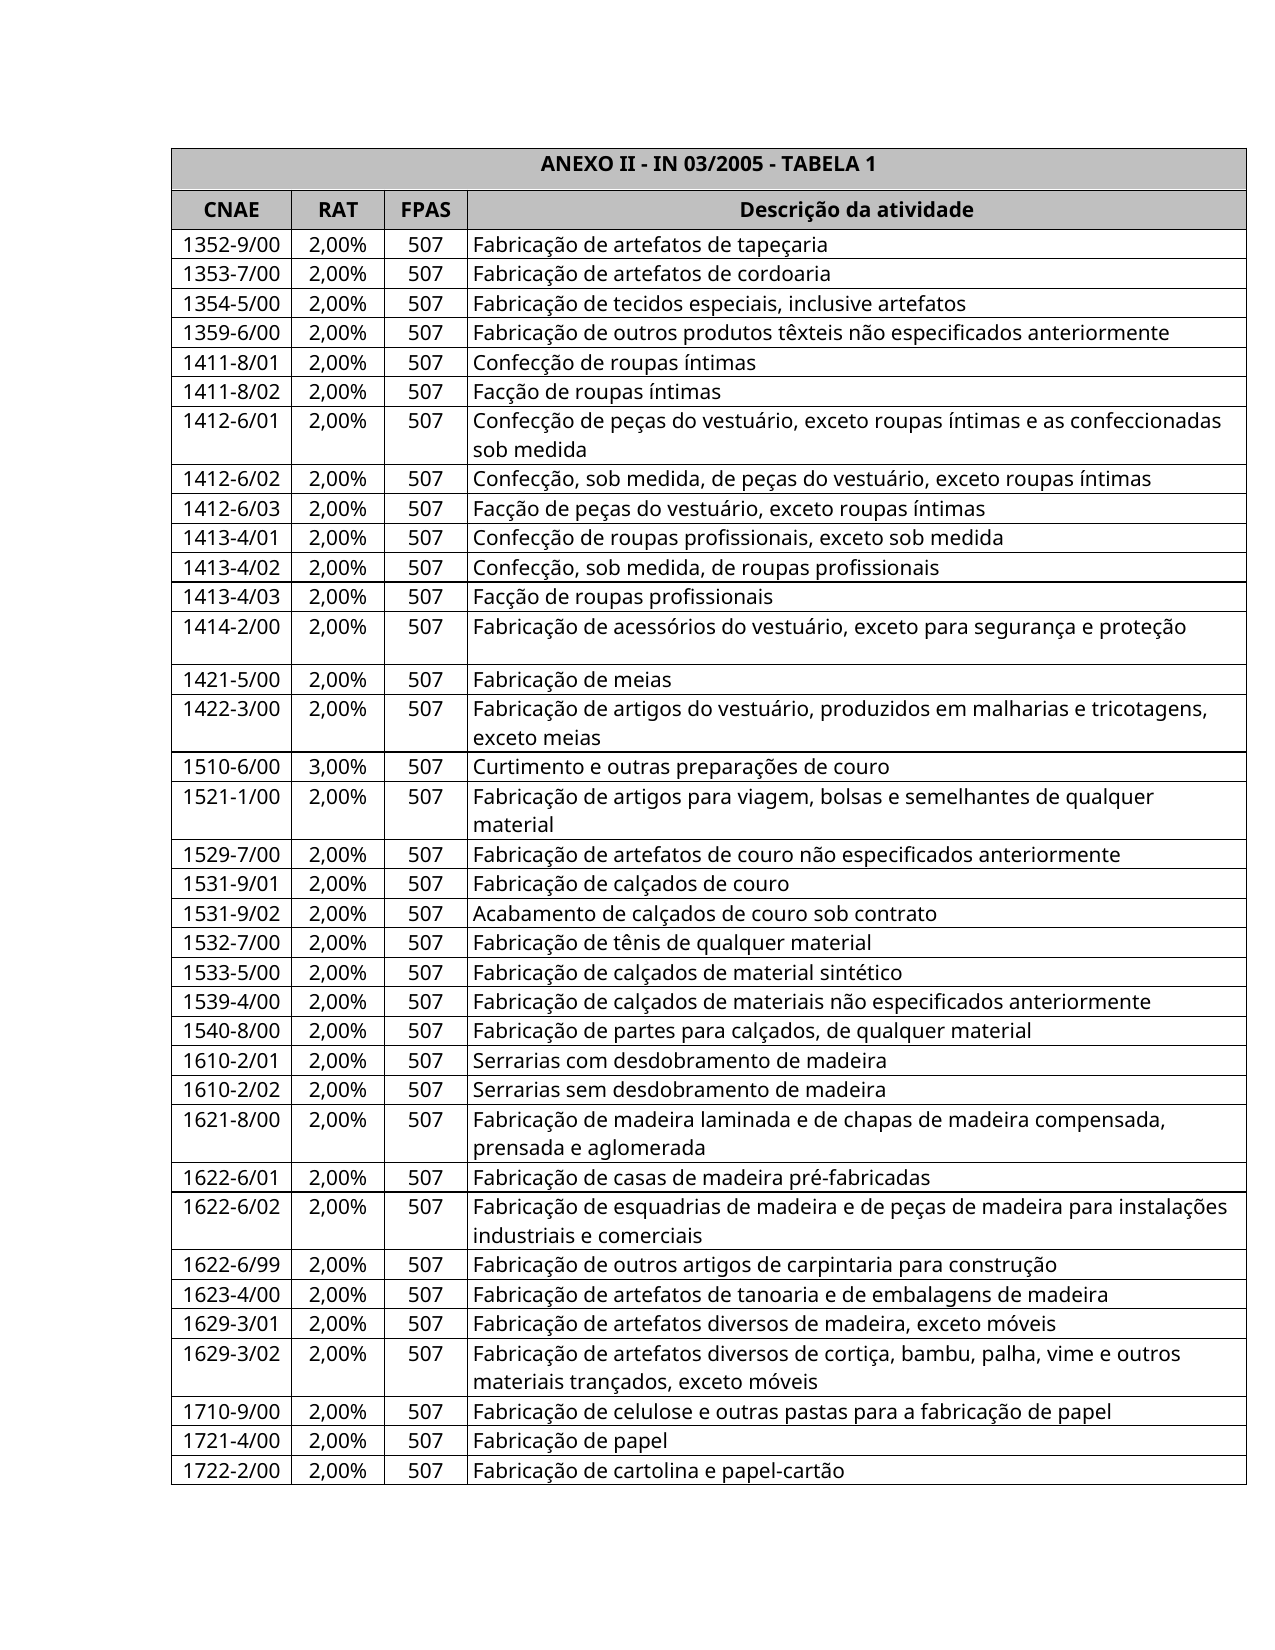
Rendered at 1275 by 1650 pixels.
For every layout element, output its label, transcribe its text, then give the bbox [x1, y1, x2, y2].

table_cell 2,00% [292, 377, 384, 406]
table_cell 1353-7/00 [172, 259, 291, 288]
table_cell 2,00% [292, 695, 384, 751]
table_cell 2,00% [292, 1105, 384, 1162]
table_cell 507 [385, 377, 467, 406]
table_cell 507 [385, 1280, 467, 1308]
table_cell 507 [385, 782, 467, 839]
table_cell 2,00% [292, 1076, 384, 1104]
table_cell Fabricação de artefatos diversos de madeira, exceto móveis [468, 1309, 1246, 1338]
table_cell Fabricação de tecidos especiais, inclusive artefatos [468, 289, 1246, 317]
table_cell 507 [385, 665, 467, 693]
table_cell 2,00% [292, 289, 384, 317]
table_cell 1629-3/01 [172, 1309, 291, 1338]
table_cell Confecção de roupas profissionais, exceto sob medida [468, 524, 1246, 552]
table_cell 1629-3/02 [172, 1339, 291, 1396]
table_cell 1413-4/02 [172, 553, 291, 581]
table_cell 2,00% [292, 869, 384, 898]
table_cell 2,00% [292, 987, 384, 1016]
table_cell Fabricação de celulose e outras pastas para a fabricação de papel [468, 1397, 1246, 1425]
table_cell Fabricação de casas de madeira pré-fabricadas [468, 1163, 1246, 1191]
table_cell 2,00% [292, 318, 384, 347]
table_cell 1622-6/02 [172, 1193, 291, 1249]
table_cell Serrarias sem desdobramento de madeira [468, 1076, 1246, 1104]
table_cell Fabricação de artigos para viagem, bolsas e semelhantes de qualquer material [468, 782, 1246, 839]
table_cell Fabricação de outros produtos têxteis não especificados anteriormente [468, 318, 1246, 347]
table_cell 1539-4/00 [172, 987, 291, 1016]
table_cell 1531-9/02 [172, 899, 291, 927]
table_cell 1610-2/01 [172, 1046, 291, 1074]
table_cell Fabricação de artefatos diversos de cortiça, bambu, palha, vime e outros materiais trançados, exceto móveis [468, 1339, 1246, 1396]
table_cell 507 [385, 1397, 467, 1425]
table_cell Fabricação de madeira laminada e de chapas de madeira compensada, prensada e aglomerada [468, 1105, 1246, 1162]
table_cell 2,00% [292, 1017, 384, 1045]
table_cell Confecção, sob medida, de peças do vestuário, exceto roupas íntimas [468, 465, 1246, 493]
table_cell 507 [385, 987, 467, 1016]
table_cell 1510-6/00 [172, 753, 291, 781]
table_cell 3,00% [292, 753, 384, 781]
table_cell 2,00% [292, 1309, 384, 1338]
table_cell 507 [385, 494, 467, 522]
table_cell Serrarias com desdobramento de madeira [468, 1046, 1246, 1074]
table_cell Fabricação de papel [468, 1426, 1246, 1455]
table_cell 2,00% [292, 840, 384, 868]
table_cell 1422-3/00 [172, 695, 291, 751]
table_cell Fabricação de tênis de qualquer material [468, 928, 1246, 957]
table_cell 2,00% [292, 958, 384, 986]
table_cell 507 [385, 1339, 467, 1396]
table_cell 507 [385, 524, 467, 552]
table_cell 1529-7/00 [172, 840, 291, 868]
table_cell 2,00% [292, 1456, 384, 1484]
table_cell 1421-5/00 [172, 665, 291, 693]
table_cell 1412-6/03 [172, 494, 291, 522]
table_cell RAT [292, 191, 384, 229]
table_cell 2,00% [292, 524, 384, 552]
table_cell 1414-2/00 [172, 612, 291, 664]
table_cell 2,00% [292, 465, 384, 493]
table_cell 1412-6/02 [172, 465, 291, 493]
table_cell 507 [385, 318, 467, 347]
table_cell Fabricação de calçados de material sintético [468, 958, 1246, 986]
table_cell Fabricação de calçados de materiais não especificados anteriormente [468, 987, 1246, 1016]
table_cell 1610-2/02 [172, 1076, 291, 1104]
table_cell Fabricação de artigos do vestuário, produzidos em malharias e tricotagens, exceto meias [468, 695, 1246, 751]
table_cell 507 [385, 1250, 467, 1279]
table_cell Fabricação de calçados de couro [468, 869, 1246, 898]
table_cell 1623-4/00 [172, 1280, 291, 1308]
table_cell 1622-6/99 [172, 1250, 291, 1279]
table_cell Curtimento e outras preparações de couro [468, 753, 1246, 781]
table_cell 2,00% [292, 1250, 384, 1279]
table_cell Fabricação de cartolina e papel-cartão [468, 1456, 1246, 1484]
table_cell 1722-2/00 [172, 1456, 291, 1484]
table_cell Confecção, sob medida, de roupas profissionais [468, 553, 1246, 581]
table_cell 2,00% [292, 1280, 384, 1308]
table_cell 1359-6/00 [172, 318, 291, 347]
table_cell 2,00% [292, 899, 384, 927]
table_cell 507 [385, 407, 467, 463]
table_cell Fabricação de acessórios do vestuário, exceto para segurança e proteção [468, 612, 1246, 664]
table_cell Fabricação de partes para calçados, de qualquer material [468, 1017, 1246, 1045]
table_cell Facção de roupas profissionais [468, 583, 1246, 611]
table_cell Fabricação de artefatos de tapeçaria [468, 230, 1246, 258]
table_cell 2,00% [292, 1397, 384, 1425]
table_cell 507 [385, 1105, 467, 1162]
table_cell 2,00% [292, 1046, 384, 1074]
table_cell 1413-4/03 [172, 583, 291, 611]
table_cell 507 [385, 958, 467, 986]
table_cell 507 [385, 899, 467, 927]
table_cell 2,00% [292, 665, 384, 693]
table_cell Fabricação de artefatos de couro não especificados anteriormente [468, 840, 1246, 868]
table_cell 507 [385, 1017, 467, 1045]
table_cell 507 [385, 695, 467, 751]
table_cell 1531-9/01 [172, 869, 291, 898]
table_cell 2,00% [292, 1339, 384, 1396]
table_cell 2,00% [292, 553, 384, 581]
table_cell 2,00% [292, 1193, 384, 1249]
table_cell 2,00% [292, 230, 384, 258]
table_cell 1352-9/00 [172, 230, 291, 258]
table_cell 2,00% [292, 612, 384, 664]
table_cell 2,00% [292, 1163, 384, 1191]
table_cell 507 [385, 1076, 467, 1104]
table_cell 507 [385, 289, 467, 317]
table_cell 507 [385, 259, 467, 288]
table_cell 2,00% [292, 494, 384, 522]
table_cell Descrição da atividade [468, 191, 1246, 229]
table_cell 1621-8/00 [172, 1105, 291, 1162]
table_cell 507 [385, 1163, 467, 1191]
table_cell Fabricação de meias [468, 665, 1246, 693]
table_cell 1622-6/01 [172, 1163, 291, 1191]
table_cell Fabricação de outros artigos de carpintaria para construção [468, 1250, 1246, 1279]
table_cell 507 [385, 612, 467, 664]
table_header ANEXO II - IN 03/2005 - TABELA 1 [172, 149, 1246, 189]
table_cell 1710-9/00 [172, 1397, 291, 1425]
table_cell FPAS [385, 191, 467, 229]
table_cell 1532-7/00 [172, 928, 291, 957]
table_cell 507 [385, 348, 467, 376]
table_cell Facção de peças do vestuário, exceto roupas íntimas [468, 494, 1246, 522]
table_cell 507 [385, 753, 467, 781]
table_cell Fabricação de esquadrias de madeira e de peças de madeira para instalações industriais e comerciais [468, 1193, 1246, 1249]
table_cell 507 [385, 928, 467, 957]
table_cell Acabamento de calçados de couro sob contrato [468, 899, 1246, 927]
table_cell 507 [385, 1426, 467, 1455]
table_cell 1533-5/00 [172, 958, 291, 986]
table_cell 1540-8/00 [172, 1017, 291, 1045]
table_cell 507 [385, 1046, 467, 1074]
table_cell 507 [385, 869, 467, 898]
table_cell 507 [385, 1309, 467, 1338]
table_cell Facção de roupas íntimas [468, 377, 1246, 406]
table_cell 507 [385, 553, 467, 581]
table_cell 1411-8/02 [172, 377, 291, 406]
table_cell 2,00% [292, 259, 384, 288]
table_cell 2,00% [292, 1426, 384, 1455]
table_cell 2,00% [292, 928, 384, 957]
table_cell 1412-6/01 [172, 407, 291, 463]
table_cell Fabricação de artefatos de tanoaria e de embalagens de madeira [468, 1280, 1246, 1308]
table_cell Fabricação de artefatos de cordoaria [468, 259, 1246, 288]
table_cell 1411-8/01 [172, 348, 291, 376]
table_cell 2,00% [292, 348, 384, 376]
table_cell 507 [385, 583, 467, 611]
table_cell 2,00% [292, 583, 384, 611]
table_cell CNAE [172, 191, 291, 229]
table_cell 2,00% [292, 782, 384, 839]
table_cell 507 [385, 465, 467, 493]
table_cell 1521-1/00 [172, 782, 291, 839]
table_cell Confecção de peças do vestuário, exceto roupas íntimas e as confeccionadas sob medida [468, 407, 1246, 463]
table_cell 1721-4/00 [172, 1426, 291, 1455]
table_cell 507 [385, 1456, 467, 1484]
table_cell 507 [385, 230, 467, 258]
table_cell Confecção de roupas íntimas [468, 348, 1246, 376]
table_cell 507 [385, 840, 467, 868]
table_cell 1413-4/01 [172, 524, 291, 552]
table_cell 507 [385, 1193, 467, 1249]
table_cell 2,00% [292, 407, 384, 463]
table_cell 1354-5/00 [172, 289, 291, 317]
